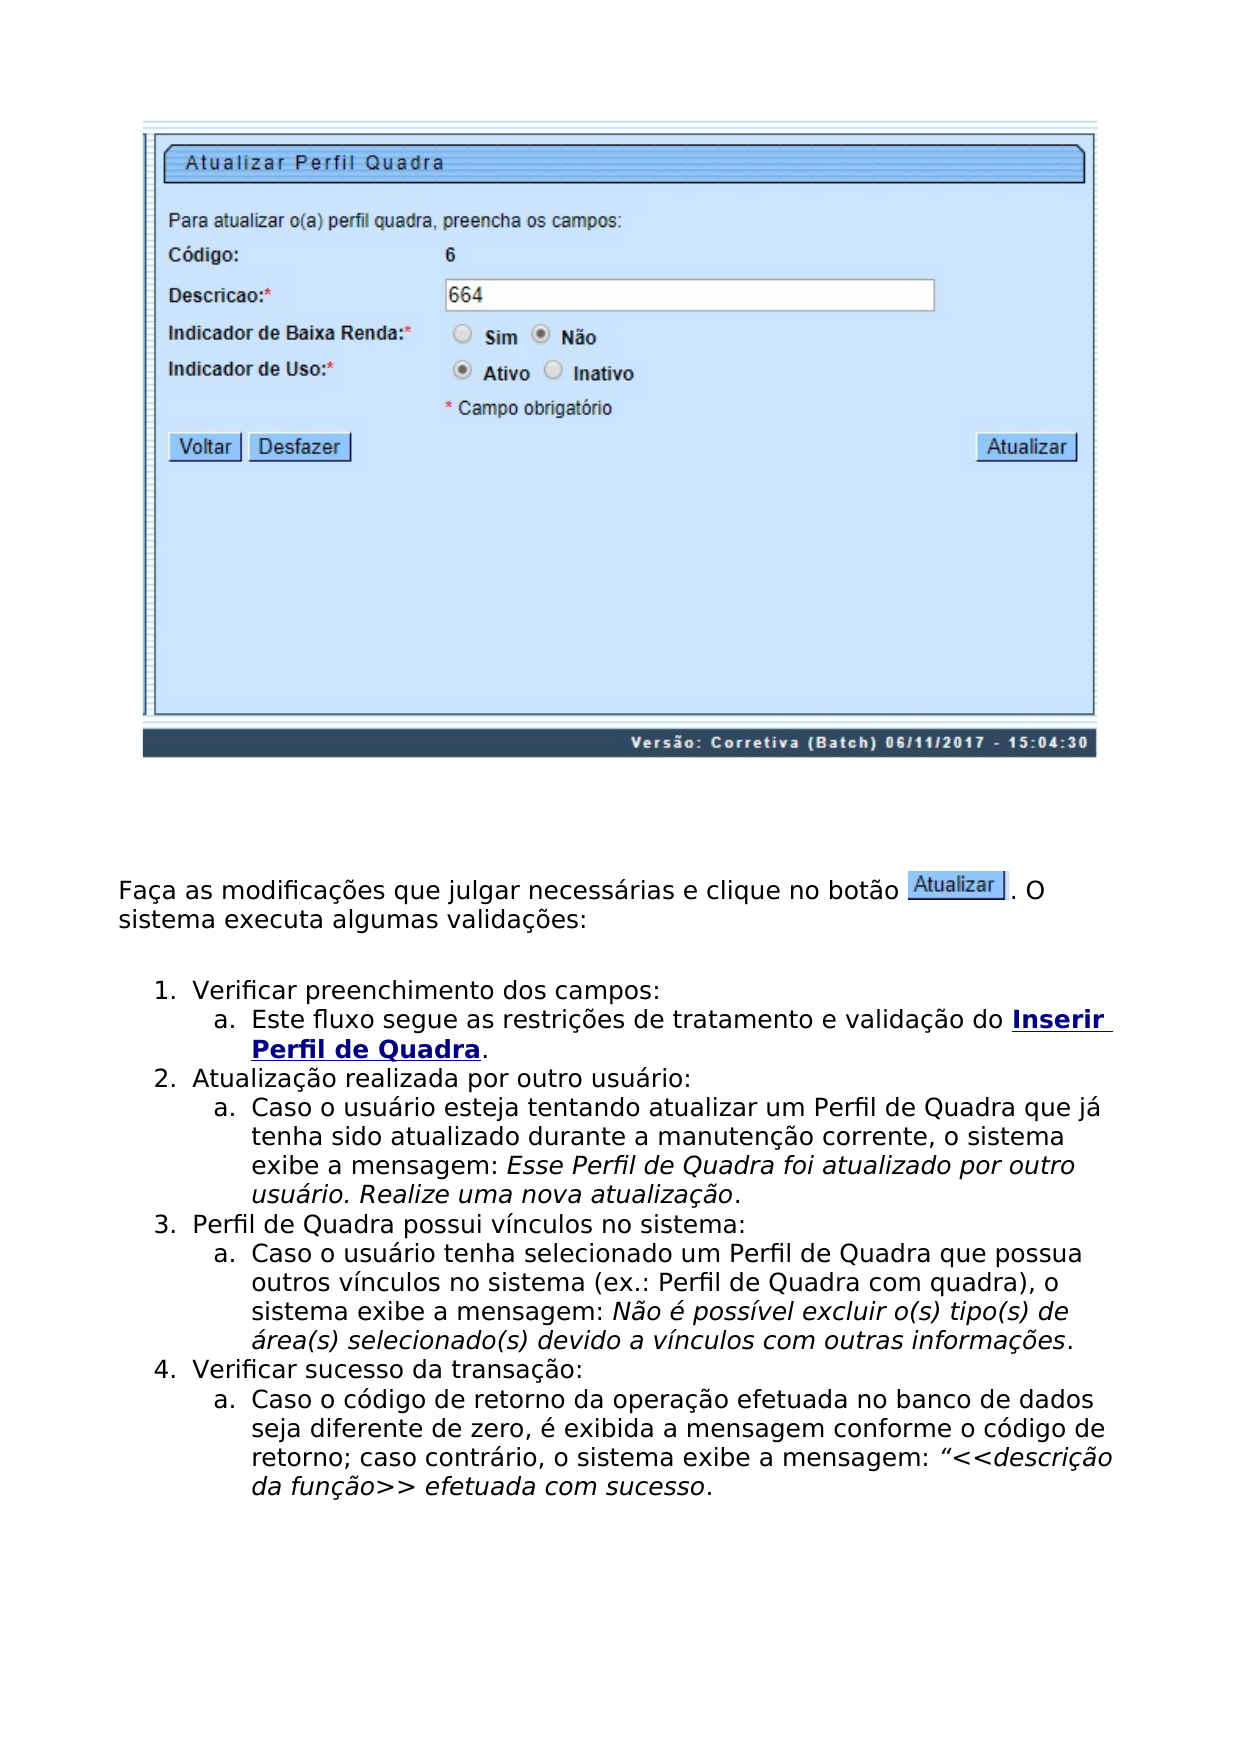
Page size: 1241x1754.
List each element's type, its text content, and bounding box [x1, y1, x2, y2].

picture [907, 871, 1010, 900]
list Verificar preenchimento dos campos: [177, 976, 1122, 1006]
picture [142, 118, 1098, 759]
list Caso o usuário esteja tentando atualizar um Perfil de Quadra que já tenha sido atualizado durante a manutenção corrente, o sistema exibe a mensagem: Esse Perfil de Quadra foi atualizado por outro usuário. Realize uma nova atualização. [236, 1093, 1122, 1210]
text Faça as modificações que julgar necessárias e clique no botão . O sistema executa algumas validações: [118, 871, 1122, 934]
list Caso o usuário tenha selecionado um Perfil de Quadra que possua outros vínculos no sistema (ex.: Perfil de Quadra com quadra), o sistema exibe a mensagem: Não é possível excluir o(s) tipo(s) de área(s) selecionado(s) devido a vínculos com outras informações. [236, 1239, 1122, 1356]
list Verificar sucesso da transação: [177, 1356, 1122, 1385]
list Caso o código de retorno da operação efetuada no banco de dados seja diferente de zero, é exibida a mensagem conforme o código de retorno; caso contrário, o sistema exibe a mensagem: “<<descrição da função>> efetuada com sucesso. [236, 1385, 1122, 1501]
list Perfil de Quadra possui vínculos no sistema: [177, 1210, 1122, 1239]
list Atualização realizada por outro usuário: [177, 1064, 1122, 1093]
list Este fluxo segue as restrições de tratamento e validação do Inserir Perfil de Quadra. [236, 1006, 1122, 1064]
